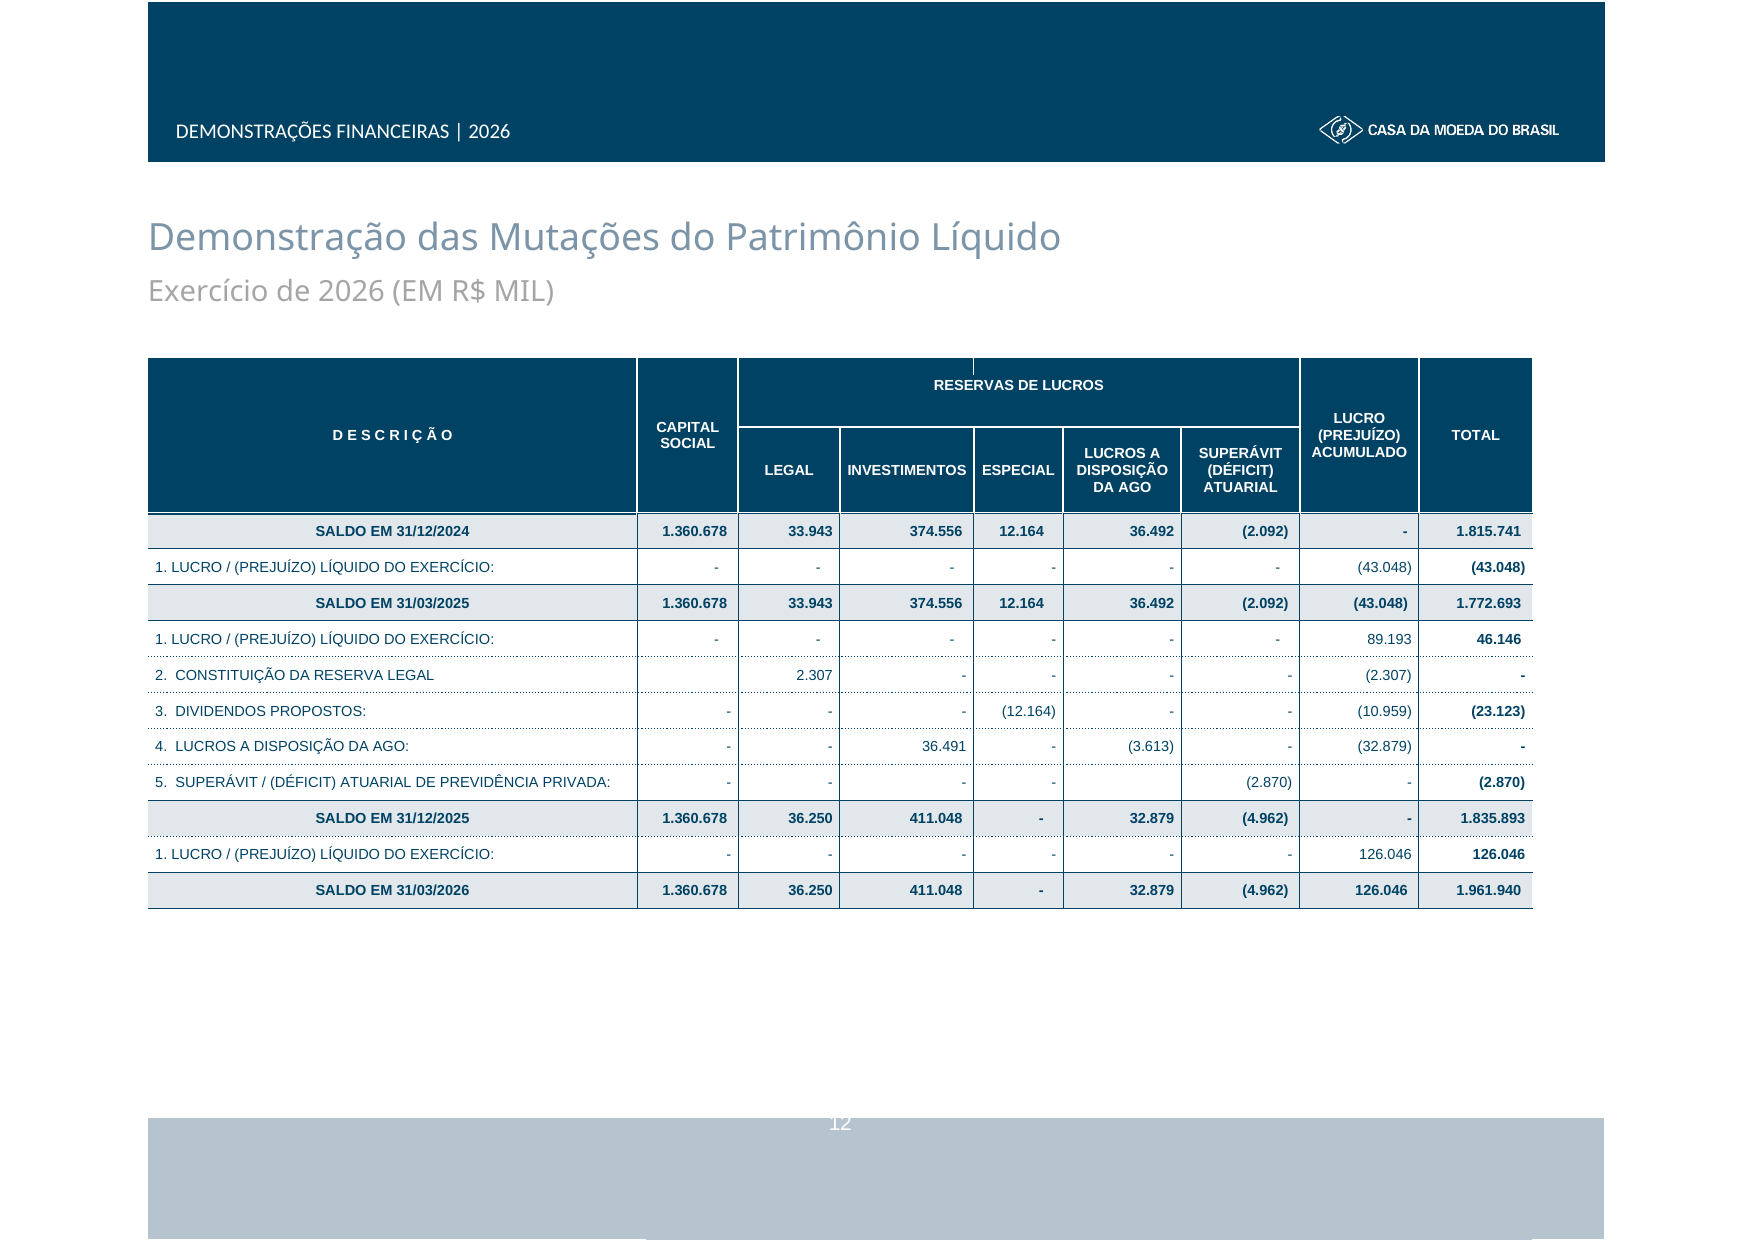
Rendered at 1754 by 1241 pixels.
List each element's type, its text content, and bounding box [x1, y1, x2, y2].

table_cell SALDO EM 31/03/2025 [148, 585, 637, 620]
table_cell 89.193 [1300, 621, 1418, 656]
table_cell - [638, 692, 738, 728]
table_cell SALDO EM 31/12/2025 [148, 801, 637, 836]
table_cell (10.959) [1300, 692, 1418, 728]
table_header LUCRO (PREJUÍZO) ACUMULADO [1301, 358, 1418, 512]
table_cell 12.164 [974, 514, 1063, 548]
table_cell 411.048 [840, 801, 973, 836]
table_cell (2.092) [1182, 585, 1299, 620]
table_cell - [974, 728, 1063, 764]
table_cell - [840, 764, 973, 800]
table_header [739, 358, 840, 375]
table_cell - [840, 549, 973, 584]
table_cell 36.250 [739, 801, 839, 836]
table_cell 32.879 [1064, 801, 1181, 836]
table_header [840, 358, 973, 375]
table_cell - [1300, 801, 1418, 836]
table_cell 32.879 [1064, 873, 1181, 908]
table_cell - [1300, 514, 1418, 548]
table_cell - [974, 549, 1063, 584]
table_cell - [974, 656, 1063, 692]
table_cell (43.048) [1300, 585, 1418, 620]
table_cell - [1064, 621, 1181, 656]
table_cell SALDO EM 31/03/2026 [148, 873, 637, 908]
table_cell 12.164 [974, 585, 1063, 620]
table_cell 1.360.678 [638, 585, 738, 620]
table_cell - [1064, 836, 1181, 872]
table_cell (32.879) [1300, 728, 1418, 764]
table_cell RESERVAS DE LUCROS [739, 375, 1299, 426]
table_cell [619, 836, 637, 872]
table_cell - [739, 549, 839, 584]
table_cell (2.870) [1182, 764, 1299, 800]
table_cell 4. LUCROS A DISPOSIÇÃO DA AGO: [148, 728, 618, 764]
table_cell 33.943 [739, 514, 839, 548]
table_cell - [1182, 836, 1299, 872]
table_cell - [840, 656, 973, 692]
table_cell - [1419, 728, 1532, 764]
table_cell 3. DIVIDENDOS PROPOSTOS: [148, 692, 618, 728]
table_cell 1.360.678 [638, 801, 738, 836]
table_cell - [1064, 656, 1181, 692]
table_cell [1064, 764, 1181, 800]
table_cell - [974, 836, 1063, 872]
table_cell 411.048 [840, 873, 973, 908]
table_cell - [1419, 656, 1532, 692]
table_header [1181, 358, 1299, 375]
table_cell - [638, 549, 738, 584]
table_cell - [1182, 728, 1299, 764]
table_cell 374.556 [840, 585, 973, 620]
table_header TOTAL [1420, 358, 1532, 512]
table_cell 33.943 [739, 585, 839, 620]
table_cell - [739, 692, 839, 728]
table_cell ESPECIAL [975, 428, 1062, 512]
table_cell (43.048) [1300, 549, 1418, 584]
table_cell - [840, 692, 973, 728]
table_cell 46.146 [1419, 621, 1532, 656]
table_cell INVESTIMENTOS [841, 428, 973, 512]
table_cell 36.492 [1064, 514, 1181, 548]
table_cell - [974, 764, 1063, 800]
table_cell 1. LUCRO / (PREJUÍZO) LÍQUIDO DO EXERCÍCIO: [148, 621, 618, 656]
table_cell 2. CONSTITUIÇÃO DA RESERVA LEGAL [148, 656, 618, 692]
table_cell LUCROS A DISPOSIÇÃO DA AGO [1064, 428, 1180, 512]
table_cell - [1182, 656, 1299, 692]
table_cell - [974, 621, 1063, 656]
table_cell 126.046 [1300, 873, 1418, 908]
table_cell 1.360.678 [638, 514, 738, 548]
table_cell - [638, 621, 738, 656]
table_cell - [739, 621, 839, 656]
table_cell [619, 656, 637, 692]
table_cell (2.092) [1182, 514, 1299, 548]
table_cell 36.491 [840, 728, 973, 764]
table_cell [619, 549, 637, 584]
subtitle Exercício de 2026 (EM R$ MIL) [148, 270, 1532, 309]
table_cell (43.048) [1419, 549, 1532, 584]
table_cell SUPERÁVIT (DÉFICIT) ATUARIAL [1182, 428, 1299, 512]
table_cell 126.046 [1419, 836, 1532, 872]
table_header D E S C R I Ç Ã O [148, 358, 636, 512]
table_cell - [840, 621, 973, 656]
table_cell - [974, 801, 1063, 836]
table_cell [619, 728, 637, 764]
table_cell 5. SUPERÁVIT / (DÉFICIT) ATUARIAL DE PREVIDÊNCIA PRIVADA: [148, 764, 618, 800]
table_cell 1.835.893 [1419, 801, 1532, 836]
subtitle Demonstração das Mutações do Patrimônio Líquido [148, 211, 1532, 262]
table_cell 2.307 [739, 656, 839, 692]
table_cell SALDO EM 31/12/2024 [148, 515, 637, 548]
table_cell 1. LUCRO / (PREJUÍZO) LÍQUIDO DO EXERCÍCIO: [148, 549, 618, 584]
table_cell 1.772.693 [1419, 585, 1532, 620]
table_cell - [1300, 764, 1418, 800]
table_cell 1.360.678 [638, 873, 738, 908]
table_cell (3.613) [1064, 728, 1181, 764]
table_cell (12.164) [974, 692, 1063, 728]
table_cell - [1182, 549, 1299, 584]
table_cell - [1064, 692, 1181, 728]
table_cell 126.046 [1300, 836, 1418, 872]
table_cell - [739, 728, 839, 764]
table_cell (2.870) [1419, 764, 1532, 800]
table_cell 36.492 [1064, 585, 1181, 620]
table_cell (23.123) [1419, 692, 1532, 728]
table_cell LEGAL [739, 428, 839, 512]
table_cell (4.962) [1182, 873, 1299, 908]
table_cell - [1182, 621, 1299, 656]
table_cell - [638, 728, 738, 764]
table_cell (4.962) [1182, 801, 1299, 836]
table_cell [638, 656, 738, 692]
table_cell - [840, 836, 973, 872]
table_cell 1.815.741 [1419, 514, 1532, 548]
table_cell - [638, 764, 738, 800]
table_cell [619, 621, 637, 656]
table_cell - [739, 836, 839, 872]
table_cell - [974, 873, 1063, 908]
table_cell - [739, 764, 839, 800]
table_cell - [1182, 692, 1299, 728]
table_cell 374.556 [840, 514, 973, 548]
table_header [1063, 358, 1181, 375]
table_cell - [638, 836, 738, 872]
table_cell [619, 764, 637, 800]
table_header [974, 358, 1063, 375]
table_cell - [1064, 549, 1181, 584]
table_cell [619, 692, 637, 728]
table_header CAPITAL SOCIAL [638, 358, 737, 512]
table_cell (2.307) [1300, 656, 1418, 692]
table_cell 1.961.940 [1419, 873, 1532, 908]
table_cell 36.250 [739, 873, 839, 908]
table_cell 1. LUCRO / (PREJUÍZO) LÍQUIDO DO EXERCÍCIO: [148, 836, 618, 872]
